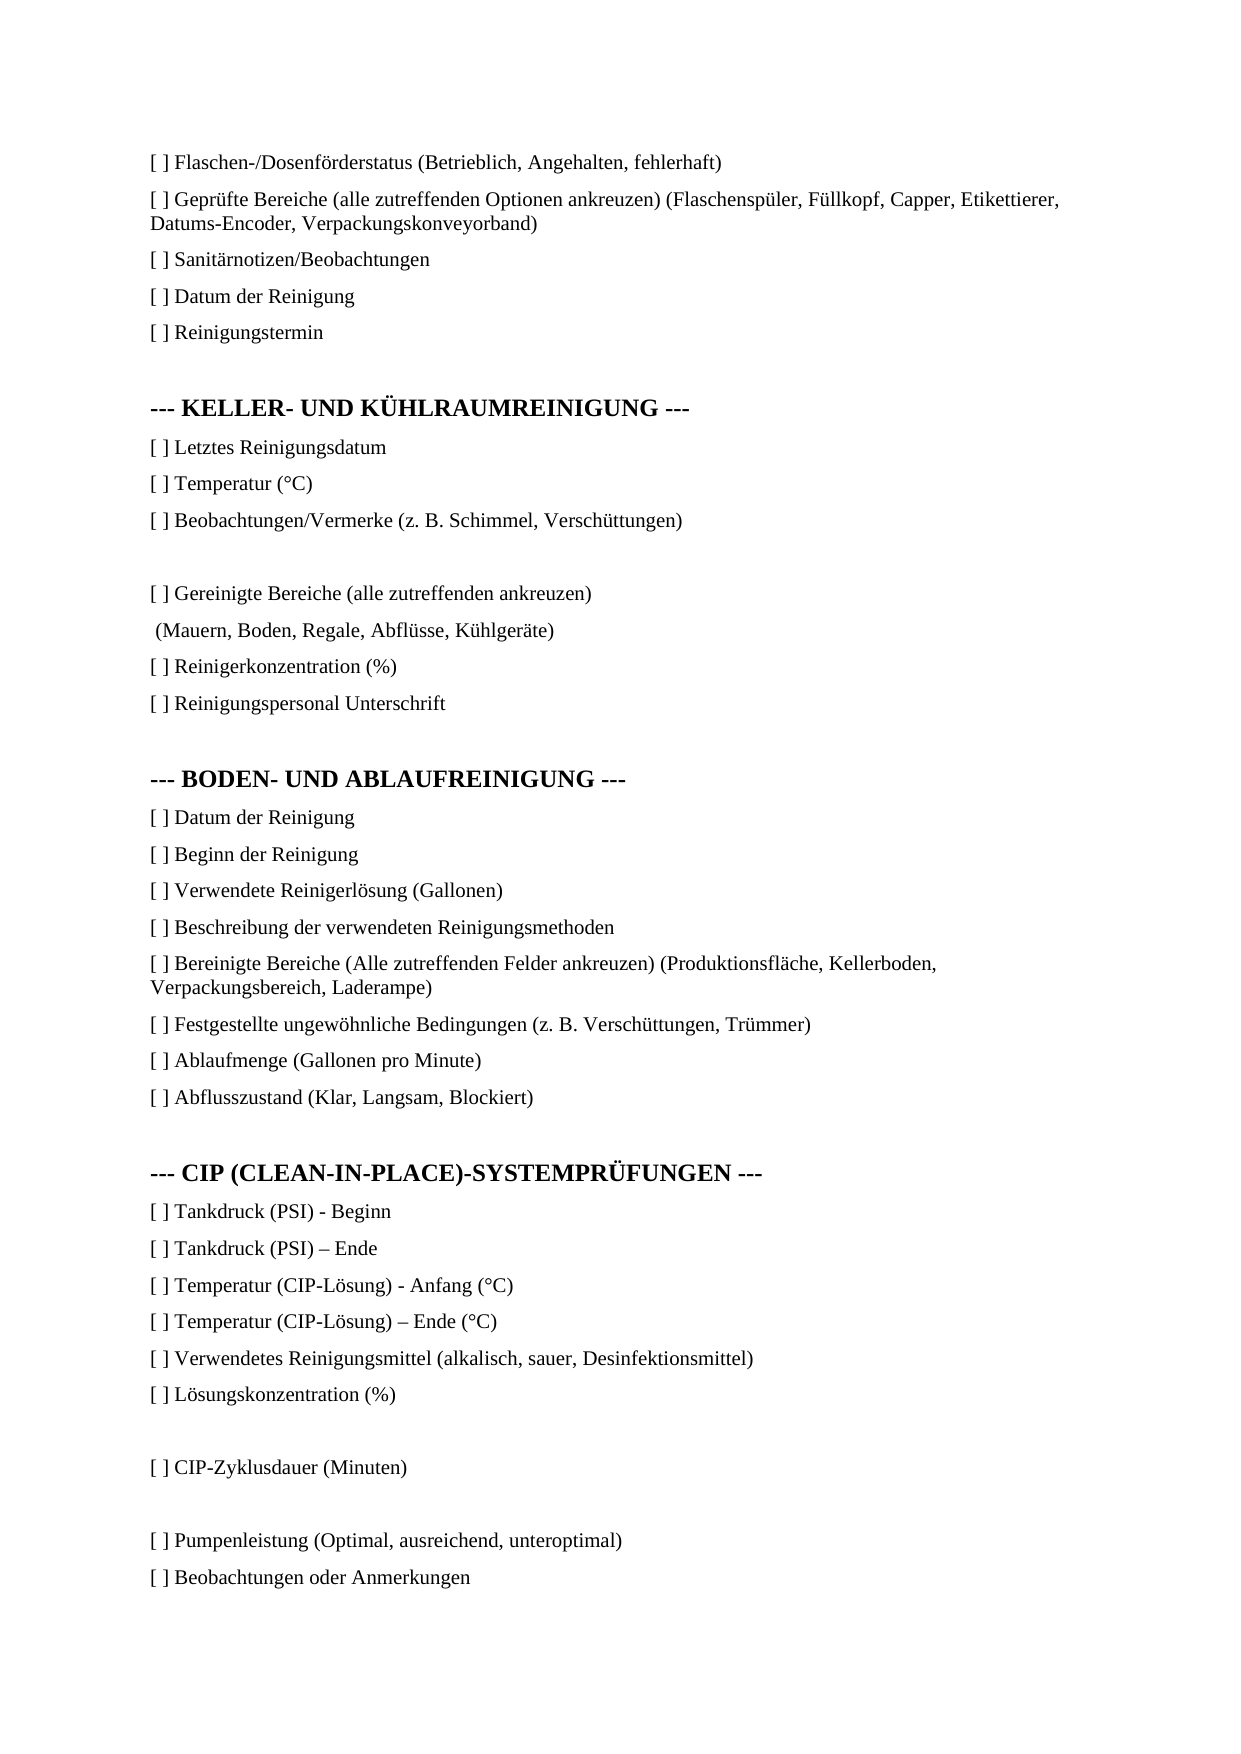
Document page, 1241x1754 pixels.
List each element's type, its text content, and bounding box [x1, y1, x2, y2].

text [ ] Flaschen-/Dosenförderstatus (Betrieblich, Angehalten, fehlerhaft) [150, 150, 1090, 174]
text [ ] Tankdruck (PSI) – Ende [150, 1236, 1090, 1260]
text [ ] Geprüfte Bereiche (alle zutreffenden Optionen ankreuzen) (Flaschenspüler, Füllkopf, Capper, Etikettierer, Datums-Encoder, Verpackungskonveyorband) [150, 187, 1090, 235]
text [ ] Reinigungspersonal Unterschrift [150, 691, 1090, 715]
text [ ] Datum der Reinigung [150, 284, 1090, 308]
text --- CIP (CLEAN-IN-PLACE)-SYSTEMPRÜFUNGEN --- [150, 1158, 1090, 1187]
text [ ] Bereinigte Bereiche (Alle zutreffenden Felder ankreuzen) (Produktionsfläche, Kellerboden, Verpackungsbereich, Laderampe) [150, 951, 1090, 999]
text [ ] Beschreibung der verwendeten Reinigungsmethoden [150, 915, 1090, 939]
text [ ] Pumpenleistung (Optimal, ausreichend, unteroptimal) [150, 1528, 1090, 1552]
text [ ] Gereinigte Bereiche (alle zutreffenden ankreuzen) [150, 581, 1090, 605]
text [ ] Temperatur (CIP-Lösung) – Ende (°C) [150, 1309, 1090, 1333]
text [ ] Reinigungstermin [150, 320, 1090, 344]
text [ ] Letztes Reinigungsdatum [150, 435, 1090, 459]
text [ ] Reinigerkonzentration (%) [150, 654, 1090, 678]
text --- KELLER- UND KÜHLRAUMREINIGUNG --- [150, 393, 1090, 422]
text [ ] Temperatur (°C) [150, 471, 1090, 495]
text [ ] Verwendete Reinigerlösung (Gallonen) [150, 878, 1090, 902]
text [ ] Ablaufmenge (Gallonen pro Minute) [150, 1048, 1090, 1072]
text [ ] Tankdruck (PSI) - Beginn [150, 1199, 1090, 1223]
text (Mauern, Boden, Regale, Abflüsse, Kühlgeräte) [150, 617, 1090, 642]
text [ ] Verwendetes Reinigungsmittel (alkalisch, sauer, Desinfektionsmittel) [150, 1346, 1090, 1370]
text [ ] CIP-Zyklusdauer (Minuten) [150, 1455, 1090, 1479]
text [ ] Beobachtungen/Vermerke (z. B. Schimmel, Verschüttungen) [150, 508, 1090, 532]
text [ ] Temperatur (CIP-Lösung) - Anfang (°C) [150, 1272, 1090, 1297]
text [ ] Lösungskonzentration (%) [150, 1382, 1090, 1406]
text [ ] Festgestellte ungewöhnliche Bedingungen (z. B. Verschüttungen, Trümmer) [150, 1012, 1090, 1036]
text [ ] Datum der Reinigung [150, 805, 1090, 829]
text [ ] Beobachtungen oder Anmerkungen [150, 1565, 1090, 1589]
text [ ] Beginn der Reinigung [150, 842, 1090, 866]
text [ ] Abflusszustand (Klar, Langsam, Blockiert) [150, 1085, 1090, 1109]
text --- BODEN- UND ABLAUFREINIGUNG --- [150, 764, 1090, 792]
text [ ] Sanitärnotizen/Beobachtungen [150, 247, 1090, 271]
